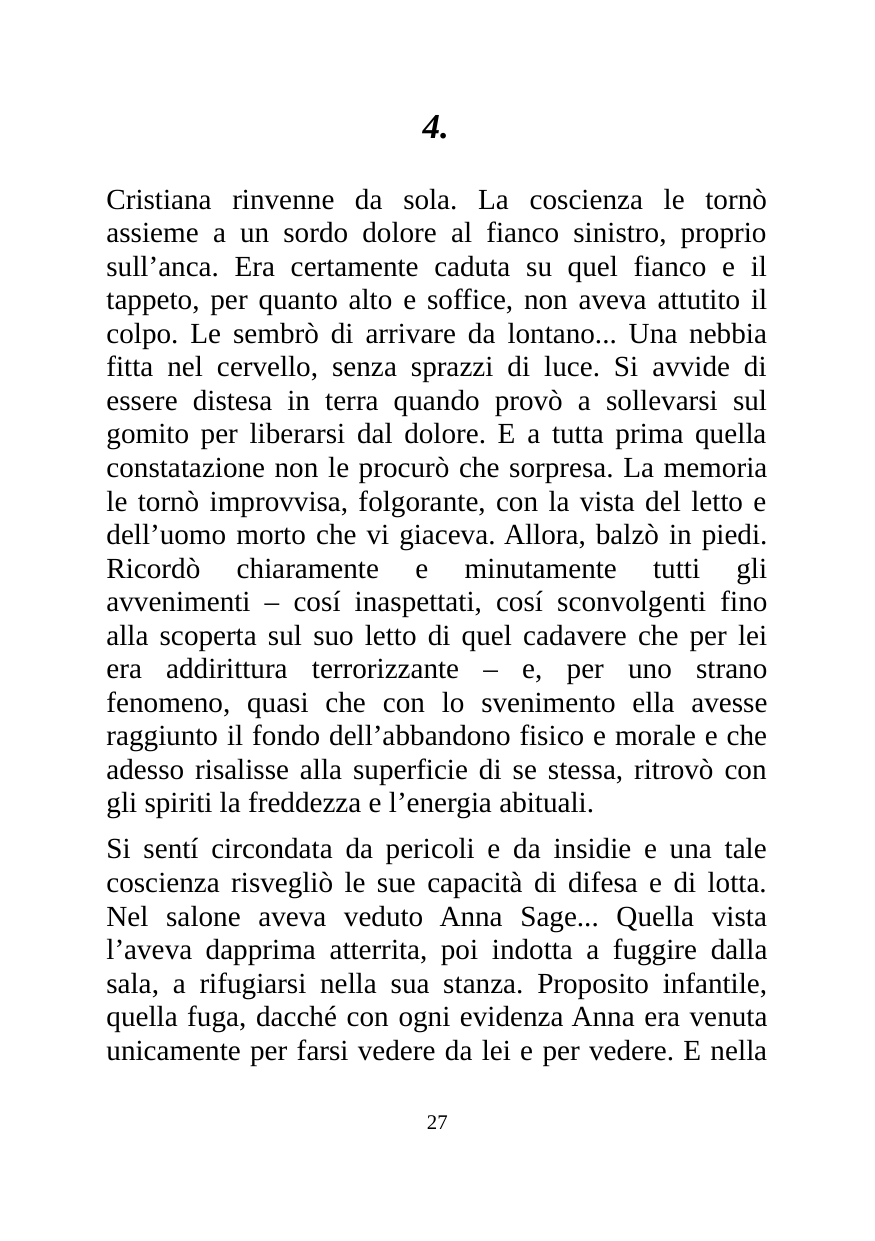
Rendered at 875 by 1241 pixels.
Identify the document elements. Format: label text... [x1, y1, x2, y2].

subtitle 4. [106, 106, 768, 146]
text Cristiana rinvenne da sola. La coscienza le tornò assieme a un sordo dolore al fianco sinistro, proprio sull’anca. Era certamente caduta su quel fianco e il tappeto, per quanto alto e soffice, non aveva attutito il colpo. Le sembrò di arrivare da lontano... Una nebbia fitta nel cervello, senza sprazzi di luce. Si avvide di essere distesa in terra quando provò a sollevarsi sul gomito per liberarsi dal dolore. E a tutta prima quella constatazione non le procurò che sorpresa. La memoria le tornò improvvisa, folgorante, con la vista del letto e dell’uomo morto che vi giaceva. Allora, balzò in piedi. Ricordò chiaramente e minutamente tutti gli avvenimenti – cosí inaspettati, cosí sconvolgenti fino alla scoperta sul suo letto di quel cadavere che per lei era addirittura terrorizzante – e, per uno strano fenomeno, quasi che con lo svenimento ella avesse raggiunto il fondo dell’abbandono fisico e morale e che adesso risalisse alla superficie di se stessa, ritrovò con gli spiriti la freddezza e l’energia abituali. [106, 182, 768, 819]
text Si sentí circondata da pericoli e da insidie e una tale coscienza risvegliò le sue capacità di difesa e di lotta. Nel salone aveva veduto Anna Sage... Quella vista l’aveva dapprima atterrita, poi indotta a fuggire dalla sala, a rifugiarsi nella sua stanza. Proposito infantile, quella fuga, dacché con ogni evidenza Anna era venuta unicamente per farsi vedere da lei e per vedere. E nella [106, 832, 768, 1066]
